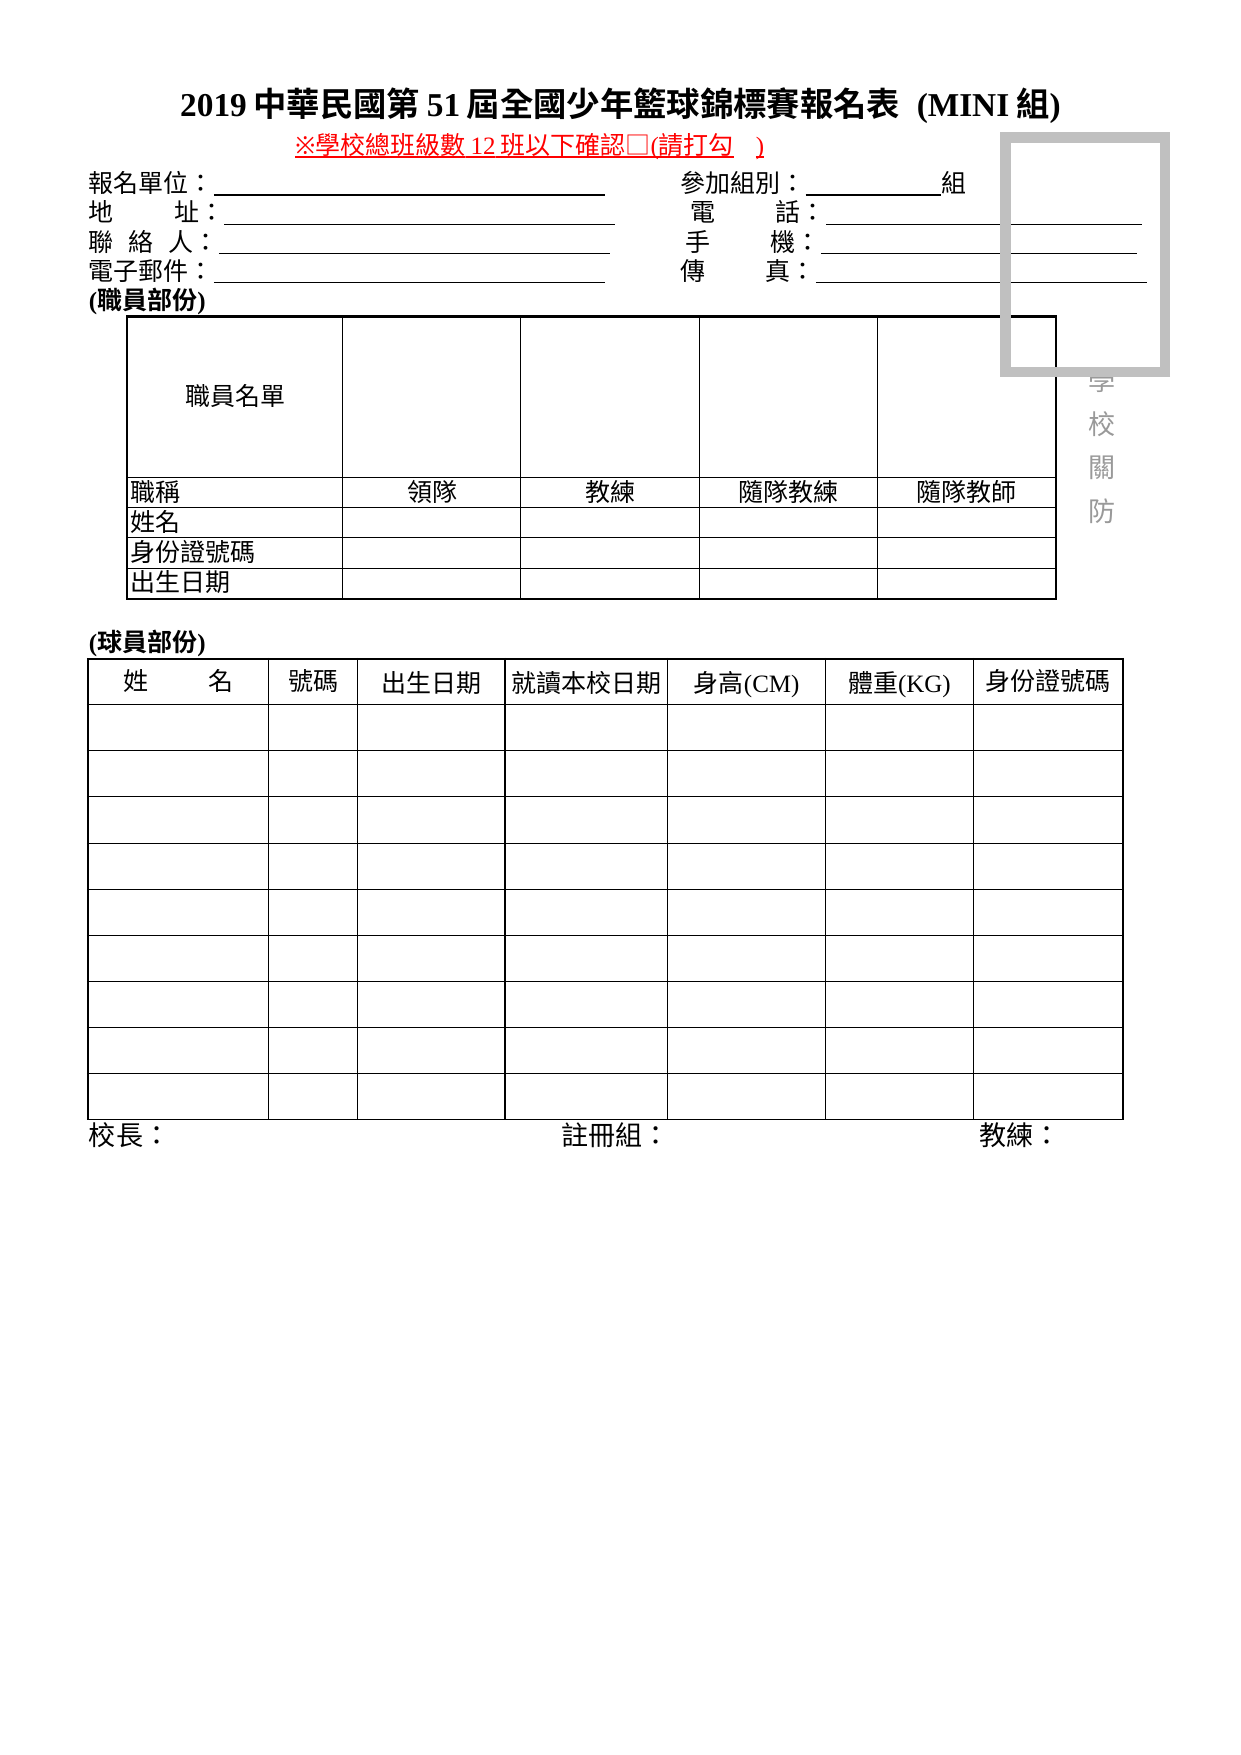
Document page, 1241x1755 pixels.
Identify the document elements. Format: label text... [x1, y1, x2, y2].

table_header [1011, 318, 1055, 367]
table_cell [506, 890, 667, 935]
table_cell [269, 1028, 357, 1073]
table_cell [826, 982, 973, 1027]
table_cell [506, 982, 667, 1027]
table_cell [269, 797, 357, 842]
table_cell [974, 844, 1122, 888]
table_cell [668, 844, 825, 888]
table_header 就讀本校日期 [506, 660, 667, 704]
text ※學校總班級數12班以下確認□(請打勾) [89, 126, 1152, 169]
table_cell [974, 936, 1122, 981]
table_cell 教練 [521, 478, 699, 507]
table_cell [269, 751, 357, 796]
table_cell [89, 797, 268, 842]
table_cell [358, 1028, 504, 1073]
text 2019中華民國第51屆全國少年籃球錦標賽報名表 (MINI組) [89, 77, 1152, 126]
table_cell [506, 936, 667, 981]
table_header 職員名單 [128, 318, 342, 477]
table_cell [521, 508, 699, 537]
text [1011, 199, 1082, 224]
text (球員部份) [89, 628, 1152, 658]
table_cell 出生日期 [128, 569, 342, 598]
table_cell [878, 538, 1055, 567]
table_cell [269, 982, 357, 1027]
table_cell [826, 936, 973, 981]
table_cell [826, 844, 973, 888]
table_cell [89, 982, 268, 1027]
table_cell [700, 569, 877, 598]
table_cell [269, 936, 357, 981]
text [1011, 169, 1082, 199]
table_cell [358, 844, 504, 888]
table_cell [358, 936, 504, 981]
table_cell [269, 705, 357, 750]
text [1011, 228, 1082, 253]
table_cell [506, 751, 667, 796]
table_cell 職稱 [128, 478, 342, 507]
table_cell [506, 1028, 667, 1073]
table_cell [668, 1074, 825, 1119]
table_cell [358, 751, 504, 796]
table_cell [700, 508, 877, 537]
text 電子郵件： 傳 真： [89, 257, 1000, 286]
table_cell [826, 751, 973, 796]
table_cell [974, 1028, 1122, 1073]
table_cell [89, 1074, 268, 1119]
table_cell [878, 508, 1055, 537]
table_cell [668, 1028, 825, 1073]
table_cell [521, 569, 699, 598]
table_cell [343, 538, 520, 567]
table_cell [89, 705, 268, 750]
table_header 出生日期 [358, 660, 504, 704]
table_cell [343, 569, 520, 598]
text (職員部份) [89, 286, 1000, 315]
table_cell [358, 705, 504, 750]
table_cell [521, 538, 699, 567]
table_cell [878, 569, 1055, 598]
table_cell [668, 751, 825, 796]
table_cell [358, 797, 504, 842]
table_cell [974, 1074, 1122, 1119]
table_cell [269, 890, 357, 935]
table_cell 姓名 [128, 508, 342, 537]
text 報名單位： 參加組別： 組 [89, 169, 1000, 199]
table_header [343, 318, 520, 477]
table_header 號碼 [269, 660, 357, 704]
table_cell [826, 1074, 973, 1119]
table_cell [269, 844, 357, 888]
table_cell [89, 751, 268, 796]
table_header [700, 318, 877, 477]
text 地 址： 電 話： [89, 199, 1000, 228]
table_cell [668, 890, 825, 935]
table_header 體重(KG) [826, 660, 973, 704]
table_cell [358, 1074, 504, 1119]
table_cell 領隊 [343, 478, 520, 507]
table_cell 隨隊教師 [878, 478, 1055, 507]
table_cell [974, 751, 1122, 796]
table_header 身高(CM) [668, 660, 825, 704]
text [1113, 228, 1152, 257]
table_header 姓 名 [89, 660, 268, 704]
table_header [878, 318, 1055, 477]
table_cell [269, 1074, 357, 1119]
table_cell 身份證號碼 [128, 538, 342, 567]
text 聯 絡 人： 手 機： [89, 228, 1000, 257]
table_cell [506, 844, 667, 888]
table_cell [826, 890, 973, 935]
table_cell [89, 1028, 268, 1073]
table_cell 隨隊教練 [700, 478, 877, 507]
table_cell [89, 844, 268, 888]
text 學 校 關 防 [1082, 160, 1113, 349]
table_cell [974, 705, 1122, 750]
table_header [521, 318, 699, 477]
text [1011, 257, 1082, 282]
table_cell [358, 890, 504, 935]
text [1113, 286, 1152, 315]
table_header 身份證號碼 [974, 660, 1122, 704]
table_cell [668, 797, 825, 842]
table_cell [826, 1028, 973, 1073]
table_cell [343, 508, 520, 537]
text [1113, 169, 1152, 199]
table_cell [826, 705, 973, 750]
table_cell [700, 538, 877, 567]
table_cell [974, 982, 1122, 1027]
text [1113, 199, 1152, 228]
text [1113, 257, 1152, 286]
table_cell [668, 705, 825, 750]
table_cell [506, 1074, 667, 1119]
text 校長： 註冊組： 教練： [89, 1120, 1152, 1152]
table_cell [668, 936, 825, 981]
table_cell [826, 797, 973, 842]
table_cell [506, 797, 667, 842]
table_cell [974, 890, 1122, 935]
table_cell [506, 705, 667, 750]
table_cell [974, 797, 1122, 842]
text [1011, 286, 1082, 315]
table_cell [89, 890, 268, 935]
table_cell [668, 982, 825, 1027]
table_cell [358, 982, 504, 1027]
table_cell [89, 936, 268, 981]
